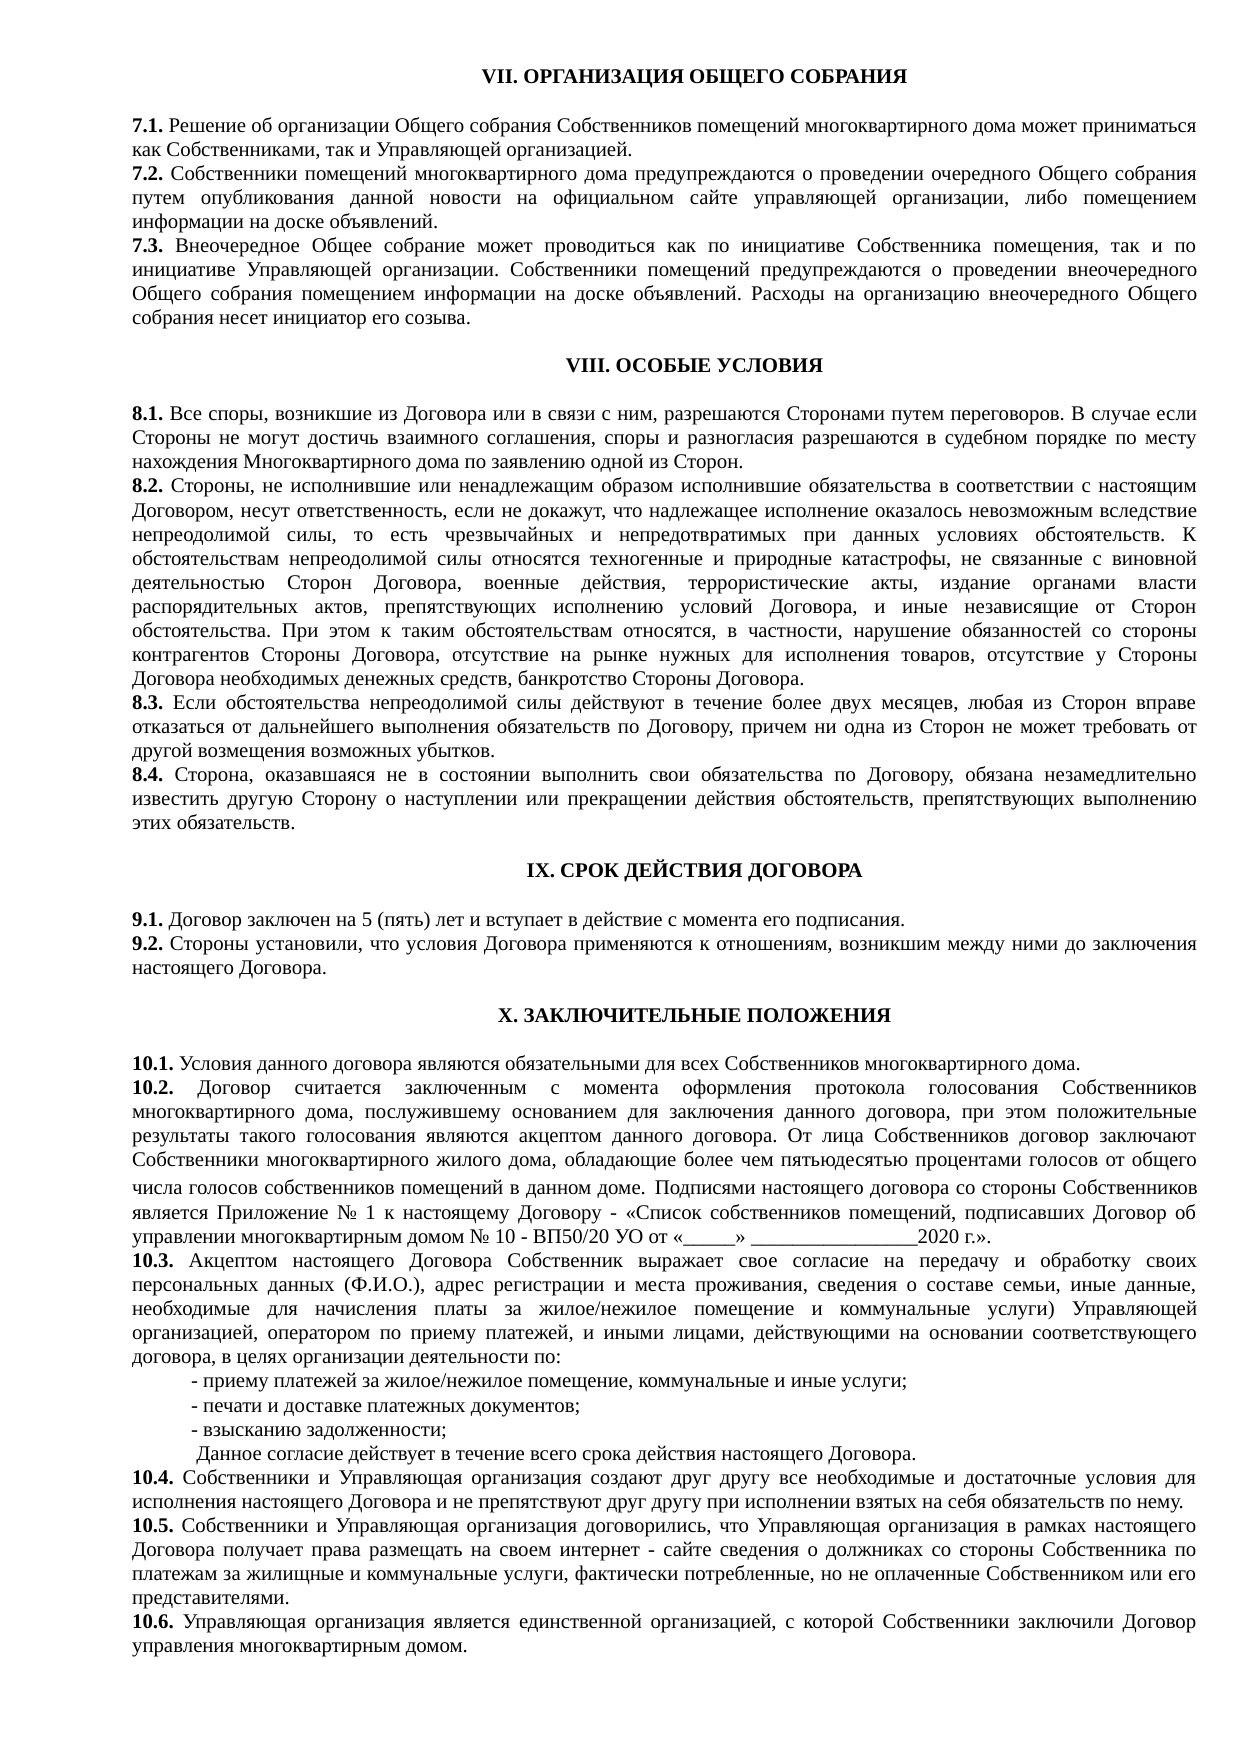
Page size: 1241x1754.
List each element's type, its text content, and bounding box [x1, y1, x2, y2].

text 7.1. Решение об организации Общего собрания Собственников помещений многоквартирного дома может приниматься как Собственниками, так и Управляющей организацией. [132, 112, 1198, 161]
text 7.3. Внеочередное Общее собрание может проводиться как по инициативе Собственника помещения, так и по инициативе Управляющей организации. Собственники помещений предупреждаются о проведении внеочередного Общего собрания помещением информации на доске объявлений. Расходы на организацию внеочередного Общего собрания несет инициатор его созыва. [132, 233, 1198, 329]
text 10.4. Собственники и Управляющая организация создают друг другу все необходимые и достаточные условия для исполнения настоящего Договора и не препятствуют друг другу при исполнении взятых на себя обязательств по нему. [132, 1465, 1198, 1513]
text VIII. ОСОБЫЕ УСЛОВИЯ [132, 353, 1198, 377]
text 10.2. Договор считается заключенным с момента оформления протокола голосования Собственников многоквартирного дома, послужившему основанием для заключения данного договора, при этом положительные результаты такого голосования являются акцептом данного договора. От лица Собственников договор заключают Собственники многоквартирного жилого дома, обладающие более чем пятьюдесятью процентами голосов от общего числа голосов собственников помещений в данном доме. Подписями настоящего договора со стороны Собственников является Приложение № 1 к настоящему Договору - «Список собственников помещений, подписавших Договор об управлении многоквартирным домом № 10 - ВП50/20 УО от «_____» ________________2020 г.». [132, 1075, 1198, 1248]
text 8.1. Все споры, возникшие из Договора или в связи с ним, разрешаются Сторонами путем переговоров. В случае если Стороны не могут достичь взаимного соглашения, споры и разногласия разрешаются в судебном порядке по месту нахождения Многоквартирного дома по заявлению одной из Сторон. [132, 401, 1198, 473]
text 8.2. Стороны, не исполнившие или ненадлежащим образом исполнившие обязательства в соответствии с настоящим Договором, несут ответственность, если не докажут, что надлежащее исполнение оказалось невозможным вследствие непреодолимой силы, то есть чрезвычайных и непредотвратимых при данных условиях обстоятельств. К обстоятельствам непреодолимой силы относятся техногенные и природные катастрофы, не связанные с виновной деятельностью Сторон Договора, военные действия, террористические акты, издание органами власти распорядительных актов, препятствующих исполнению условий Договора, и иные независящие от Сторон обстоятельства. При этом к таким обстоятельствам относятся, в частности, нарушение обязанностей со стороны контрагентов Стороны Договора, отсутствие на рынке нужных для исполнения товаров, отсутствие у Стороны Договора необходимых денежных средств, банкротство Стороны Договора. [132, 473, 1198, 690]
text 10.1. Условия данного договора являются обязательными для всех Собственников многоквартирного дома. [132, 1051, 1198, 1075]
text 7.2. Собственники помещений многоквартирного дома предупреждаются о проведении очередного Общего собрания путем опубликования данной новости на официальном сайте управляющей организации, либо помещением информации на доске объявлений. [132, 161, 1198, 233]
text 8.3. Если обстоятельства непреодолимой силы действуют в течение более двух месяцев, любая из Сторон вправе отказаться от дальнейшего выполнения обязательств по Договору, причем ни одна из Сторон не может требовать от другой возмещения возможных убытков. [132, 690, 1198, 762]
text X. ЗАКЛЮЧИТЕЛЬНЫЕ ПОЛОЖЕНИЯ [132, 1003, 1198, 1027]
text 10.6. Управляющая организация является единственной организацией, с которой Собственники заключили Договор управления многоквартирным домом. [132, 1609, 1198, 1657]
text VII. ОРГАНИЗАЦИЯ ОБЩЕГО СОБРАНИЯ [132, 64, 1198, 88]
text 9.1. Договор заключен на 5 (пять) лет и вступает в действие с момента его подписания. [132, 907, 1198, 931]
text IX. СРОК ДЕЙСТВИЯ ДОГОВОРА [132, 858, 1198, 882]
text - приему платежей за жилое/нежилое помещение, коммунальные и иные услуги; [132, 1368, 1198, 1392]
text 9.2. Стороны установили, что условия Договора применяются к отношениям, возникшим между ними до заключения настоящего Договора. [132, 931, 1198, 979]
text 10.3. Акцептом настоящего Договора Собственник выражает свое согласие на передачу и обработку своих персональных данных (Ф.И.О.), адрес регистрации и места проживания, сведения о составе семьи, иные данные, необходимые для начисления платы за жилое/нежилое помещение и коммунальные услуги) Управляющей организацией, оператором по приему платежей, и иными лицами, действующими на основании соответствующего договора, в целях организации деятельности по: [132, 1248, 1198, 1368]
text - взысканию задолженности; [132, 1417, 1198, 1441]
text 10.5. Собственники и Управляющая организация договорились, что Управляющая организация в рамках настоящего Договора получает права размещать на своем интернет - сайте сведения о должниках со стороны Собственника по платежам за жилищные и коммунальные услуги, фактически потребленные, но не оплаченные Собственником или его представителями. [132, 1513, 1198, 1609]
text - печати и доставке платежных документов; [132, 1392, 1198, 1417]
text Данное согласие действует в течение всего срока действия настоящего Договора. [132, 1441, 1198, 1465]
text 8.4. Сторона, оказавшаяся не в состоянии выполнить свои обязательства по Договору, обязана незамедлительно известить другую Сторону о наступлении или прекращении действия обстоятельств, препятствующих выполнению этих обязательств. [132, 762, 1198, 834]
